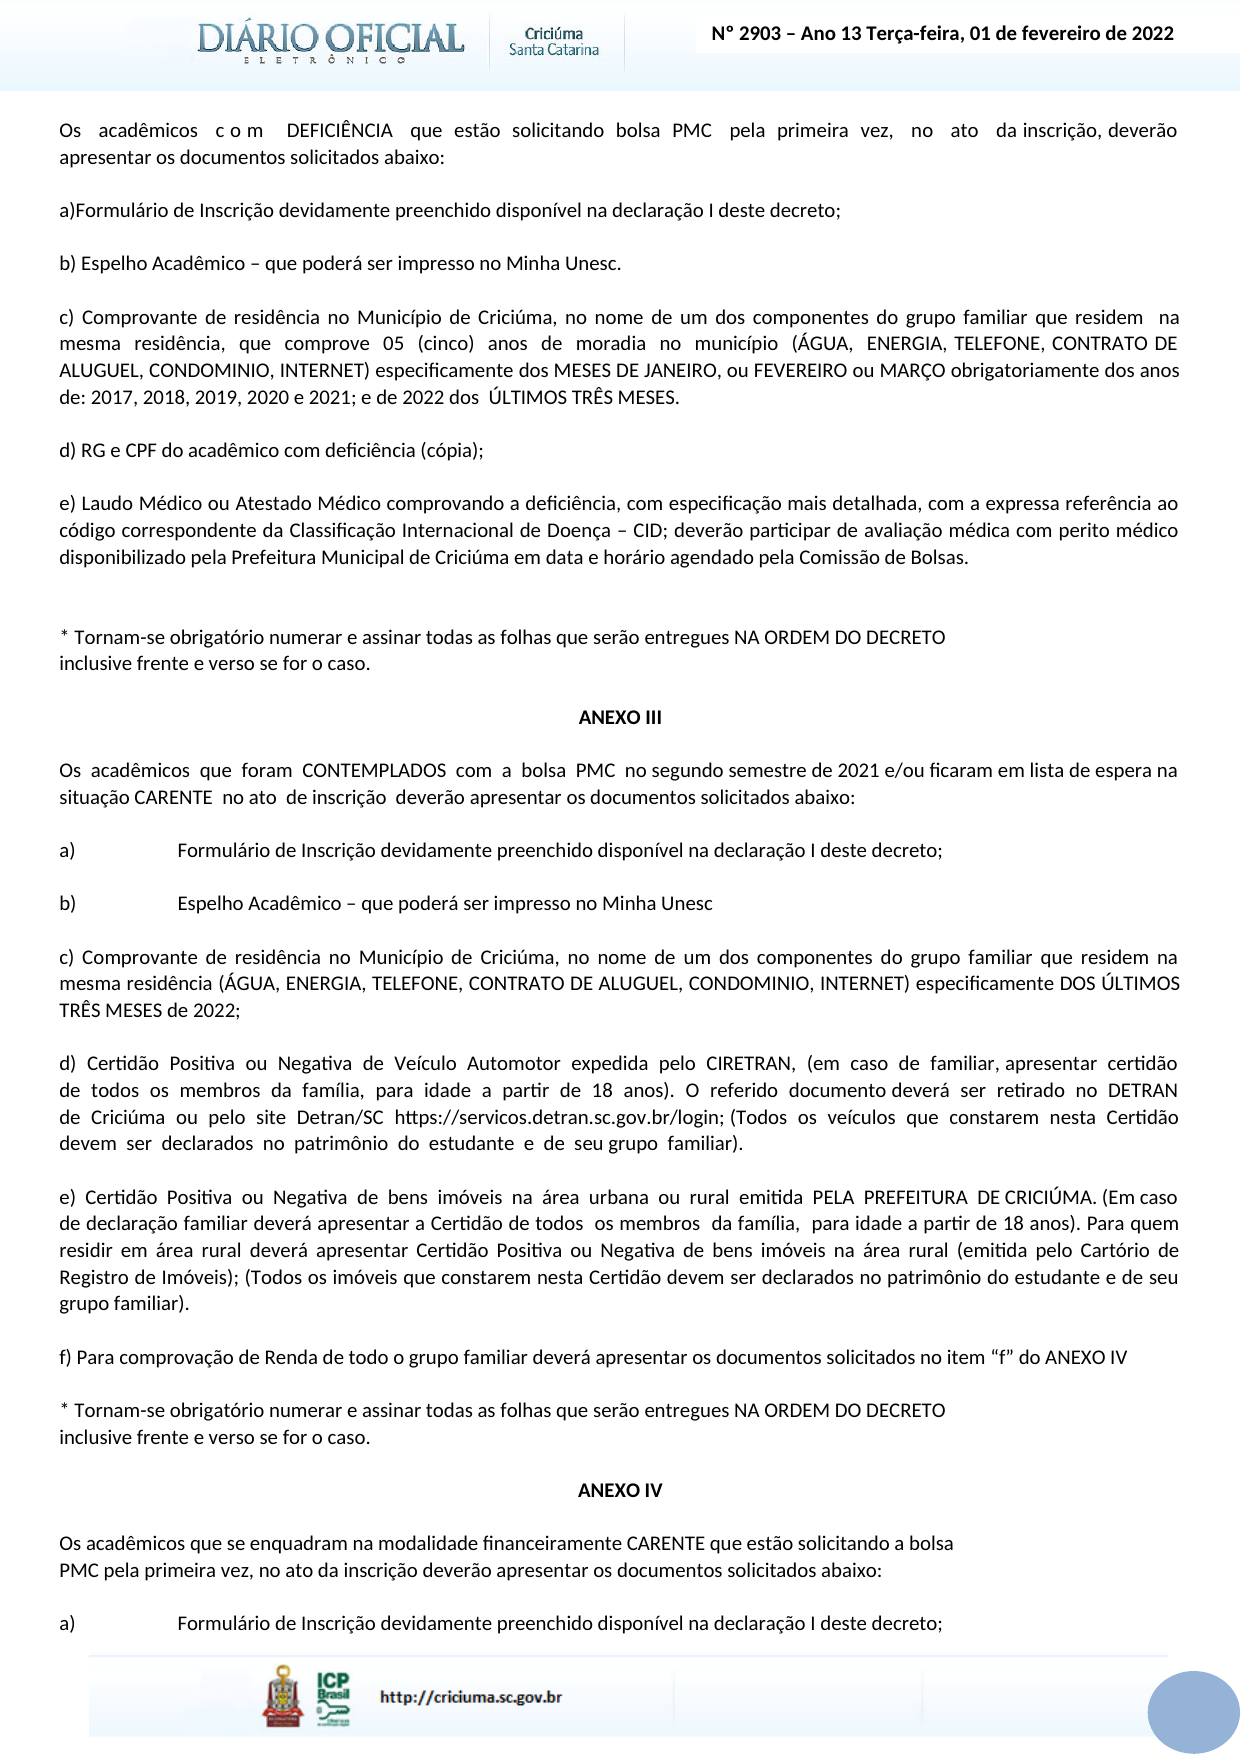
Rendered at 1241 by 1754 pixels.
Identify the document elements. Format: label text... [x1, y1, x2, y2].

text b) Espelho Acadêmico – que poderá ser impresso no Minha Unesc [59, 889, 1181, 916]
text e) Laudo Médico ou Atestado Médico comprovando a deficiência, com especificação mais detalhada, com a expressa referência ao código correspondente da Classificação Internacional de Doença – CID; deverão participar de avaliação médica com perito médico disponibilizado pela Prefeitura Municipal de Criciúma em data e horário agendado pela Comissão de Bolsas. [59, 489, 1181, 569]
text f) Para comprovação de Renda de todo o grupo familiar deverá apresentar os documentos solicitados no item “f” do ANEXO IV [59, 1343, 1181, 1369]
text d) Certidão Positiva ou Negativa de Veículo Automotor expedida pelo CIRETRAN, (em caso de familiar, apresentar certidão de todos os membros da família, para idade a partir de 18 anos). O referido documento deverá ser retirado no DETRAN de Criciúma ou pelo site Detran/SC https://servicos.detran.sc.gov.br/login; (Todos os veículos que constarem nesta Certidão devem ser declarados no patrimônio do estudante e de seu grupo familiar). [59, 1049, 1181, 1156]
text a)Formulário de Inscrição devidamente preenchido disponível na declaração I deste decreto; [59, 196, 1181, 223]
text ANEXO III [59, 703, 1181, 729]
text a) Formulário de Inscrição devidamente preenchido disponível na declaração I deste decreto; [59, 1609, 1181, 1636]
text b) Espelho Acadêmico – que poderá ser impresso no Minha Unesc. [59, 249, 1181, 276]
text * Tornam-se obrigatório numerar e assinar todas as folhas que serão entregues NA ORDEM DO DECRETO [59, 623, 1181, 649]
text * Tornam-se obrigatório numerar e assinar todas as folhas que serão entregues NA ORDEM DO DECRETO [59, 1396, 1181, 1423]
text c) Comprovante de residência no Município de Criciúma, no nome de um dos componentes do grupo familiar que residem na mesma residência (ÁGUA, ENERGIA, TELEFONE, CONTRATO DE ALUGUEL, CONDOMINIO, INTERNET) especificamente DOS ÚLTIMOS TRÊS MESES de 2022; [59, 943, 1181, 1023]
text PMC pela primeira vez, no ato da inscrição deverão apresentar os documentos solicitados abaixo: [59, 1556, 1181, 1583]
text ANEXO IV [59, 1476, 1181, 1503]
text inclusive frente e verso se for o caso. [59, 1423, 1181, 1449]
text c) Comprovante de residência no Município de Criciúma, no nome de um dos componentes do grupo familiar que residem na mesma residência, que comprove 05 (cinco) anos de moradia no município (ÁGUA, ENERGIA, TELEFONE, CONTRATO DE ALUGUEL, CONDOMINIO, INTERNET) especificamente dos MESES DE JANEIRO, ou FEVEREIRO ou MARÇO obrigatoriamente dos anos de: 2017, 2018, 2019, 2020 e 2021; e de 2022 dos ÚLTIMOS TRÊS MESES. [59, 303, 1181, 409]
text Os acadêmicos que se enquadram na modalidade financeiramente CARENTE que estão solicitando a bolsa [59, 1529, 1181, 1556]
text a) Formulário de Inscrição devidamente preenchido disponível na declaração I deste decreto; [59, 836, 1181, 863]
text Os acadêmicos que foram CONTEMPLADOS com a bolsa PMC no segundo semestre de 2021 e/ou ficaram em lista de espera na situação CARENTE no ato de inscrição deverão apresentar os documentos solicitados abaixo: [59, 756, 1181, 809]
text Os acadêmicos c o m DEFICIÊNCIA que estão solicitando bolsa PMC pela primeira vez, no ato da inscrição, deverão apresentar os documentos solicitados abaixo: [59, 116, 1181, 169]
text d) RG e CPF do acadêmico com deficiência (cópia); [59, 436, 1181, 463]
text inclusive frente e verso se for o caso. [59, 649, 1181, 676]
text e) Certidão Positiva ou Negativa de bens imóveis na área urbana ou rural emitida PELA PREFEITURA DE CRICIÚMA. (Em caso de declaração familiar deverá apresentar a Certidão de todos os membros da família, para idade a partir de 18 anos). Para quem residir em área rural deverá apresentar Certidão Positiva ou Negativa de bens imóveis na área rural (emitida pelo Cartório de Registro de Imóveis); (Todos os imóveis que constarem nesta Certidão devem ser declarados no patrimônio do estudante e de seu grupo familiar). [59, 1183, 1181, 1316]
